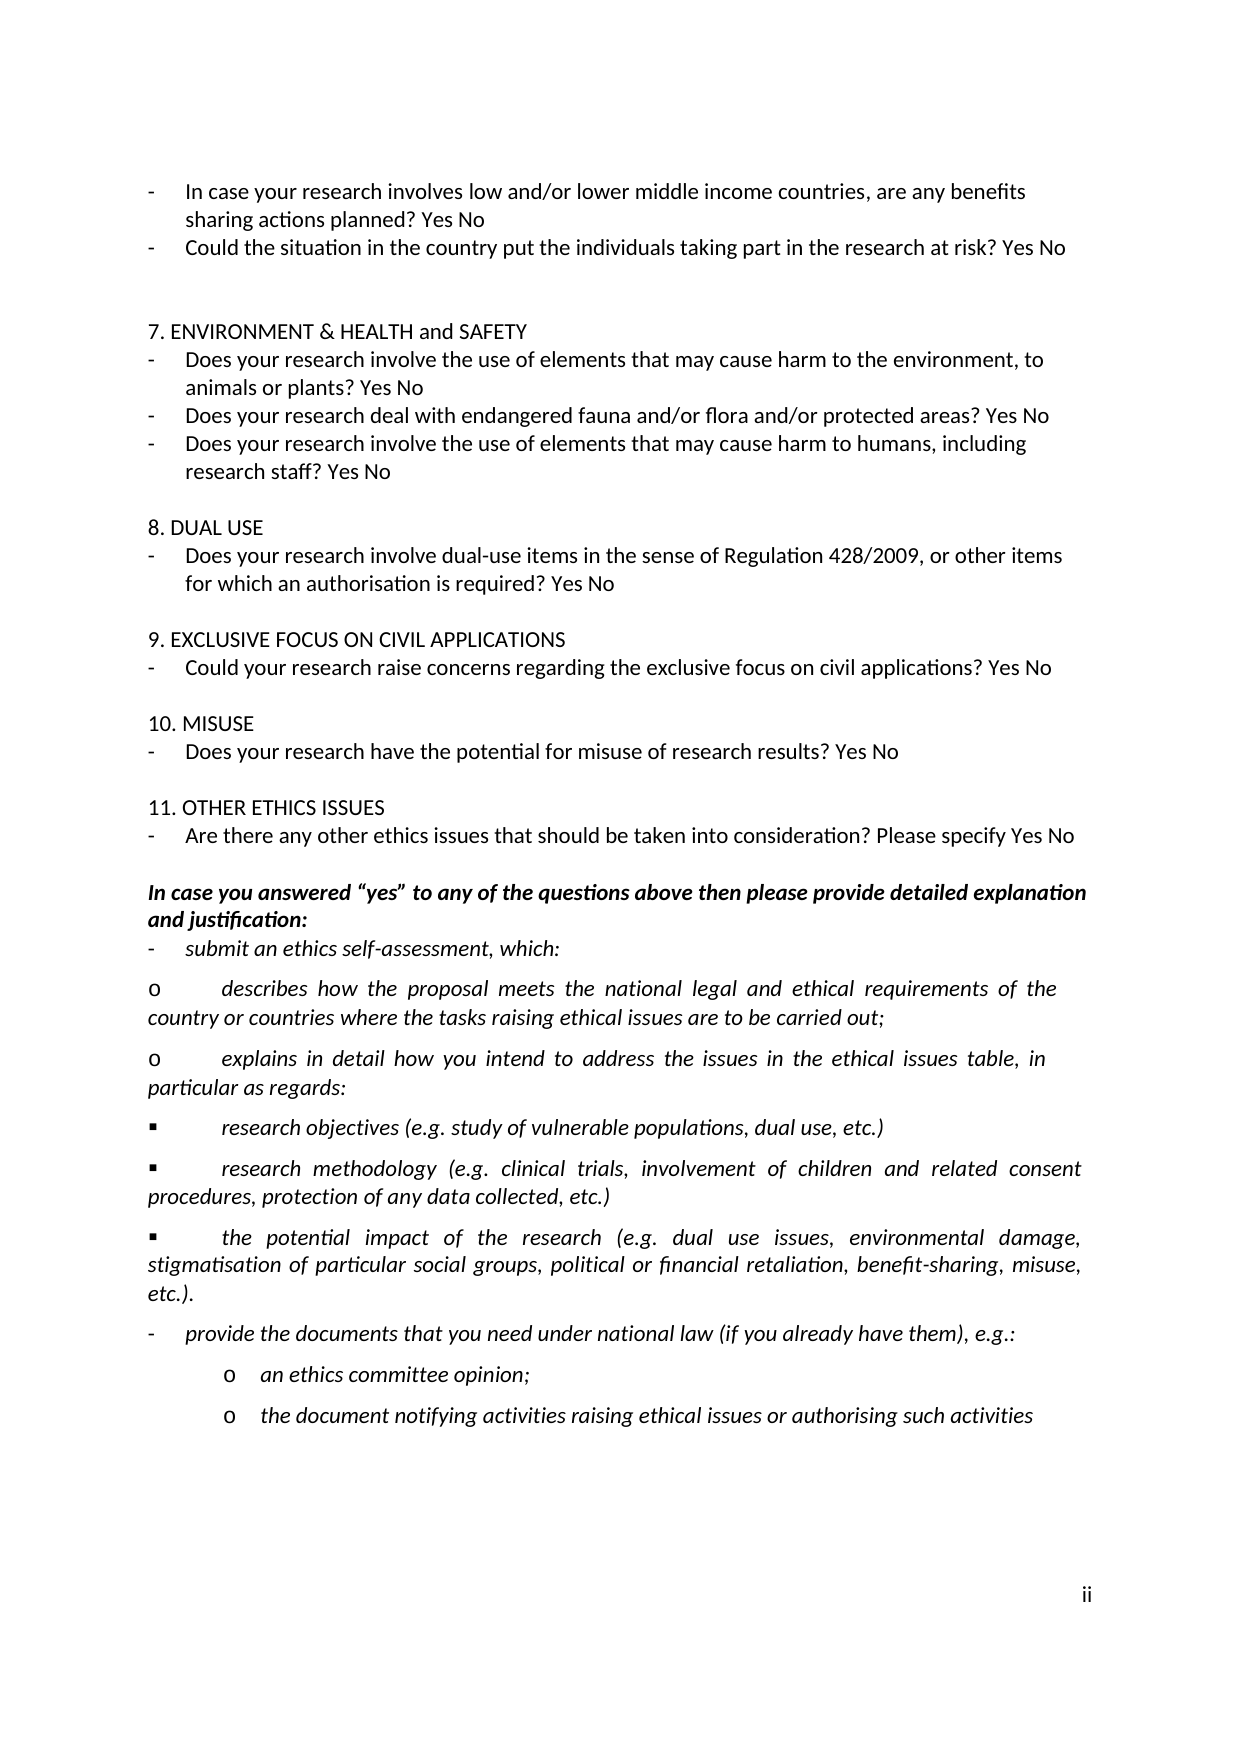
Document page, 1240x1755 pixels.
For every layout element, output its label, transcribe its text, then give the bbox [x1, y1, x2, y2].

text 8. DUAL USE [148, 513, 1092, 541]
list research methodology (e.g. clinical trials, involvement of children and related consent procedures, protection of any data collected, etc.) [148, 1154, 1084, 1210]
list Does your research involve dual-use items in the sense of Regulation 428/2009, or other items for which an authorisation is required? Yes No [148, 541, 1092, 597]
list explains in detail how you intend to address the issues in the ethical issues table, in particular as regards: [148, 1044, 1084, 1101]
text 9. EXCLUSIVE FOCUS ON CIVIL APPLICATIONS [148, 625, 1092, 653]
text In case you answered “yes” to any of the questions above then please provide detailed explanation and justification: [148, 878, 1092, 934]
text 10. MISUSE [148, 709, 1092, 737]
list Could your research raise concerns regarding the exclusive focus on civil applications? Yes No [148, 653, 1092, 681]
list describes how the proposal meets the national legal and ethical requirements of the country or countries where the tasks raising ethical issues are to be carried out; [148, 974, 1084, 1031]
list research objectives (e.g. study of vulnerable populations, dual use, etc.) [148, 1113, 1084, 1142]
list Could the situation in the country put the individuals taking part in the research at risk? Yes No [148, 233, 1092, 261]
list the potential impact of the research (e.g. dual use issues, environmental damage, stigmatisation of particular social groups, political or financial retaliation, benefit-sharing, misuse, etc.). [148, 1223, 1084, 1307]
list an ethics committee opinion; [223, 1360, 1092, 1389]
list Are there any other ethics issues that should be taken into consideration? Please specify Yes No [148, 822, 1092, 849]
list Does your research involve the use of elements that may cause harm to the environment, to animals or plants? Yes No [148, 345, 1092, 401]
list the document notifying activities raising ethical issues or authorising such activities [223, 1401, 1092, 1431]
text 7. ENVIRONMENT & HEALTH and SAFETY [148, 317, 1092, 345]
text 11. OTHER ETHICS ISSUES [148, 793, 1092, 822]
list Does your research have the potential for misuse of research results? Yes No [148, 737, 1092, 766]
list submit an ethics self-assessment, which: [148, 934, 1092, 962]
list In case your research involves low and/or lower middle income countries, are any benefits sharing actions planned? Yes No [148, 177, 1092, 233]
list provide the documents that you need under national law (if you already have them), e.g.: [148, 1319, 1092, 1347]
list Does your research involve the use of elements that may cause harm to humans, including research staff? Yes No [148, 429, 1092, 485]
list Does your research deal with endangered fauna and/or flora and/or protected areas? Yes No [148, 401, 1092, 429]
